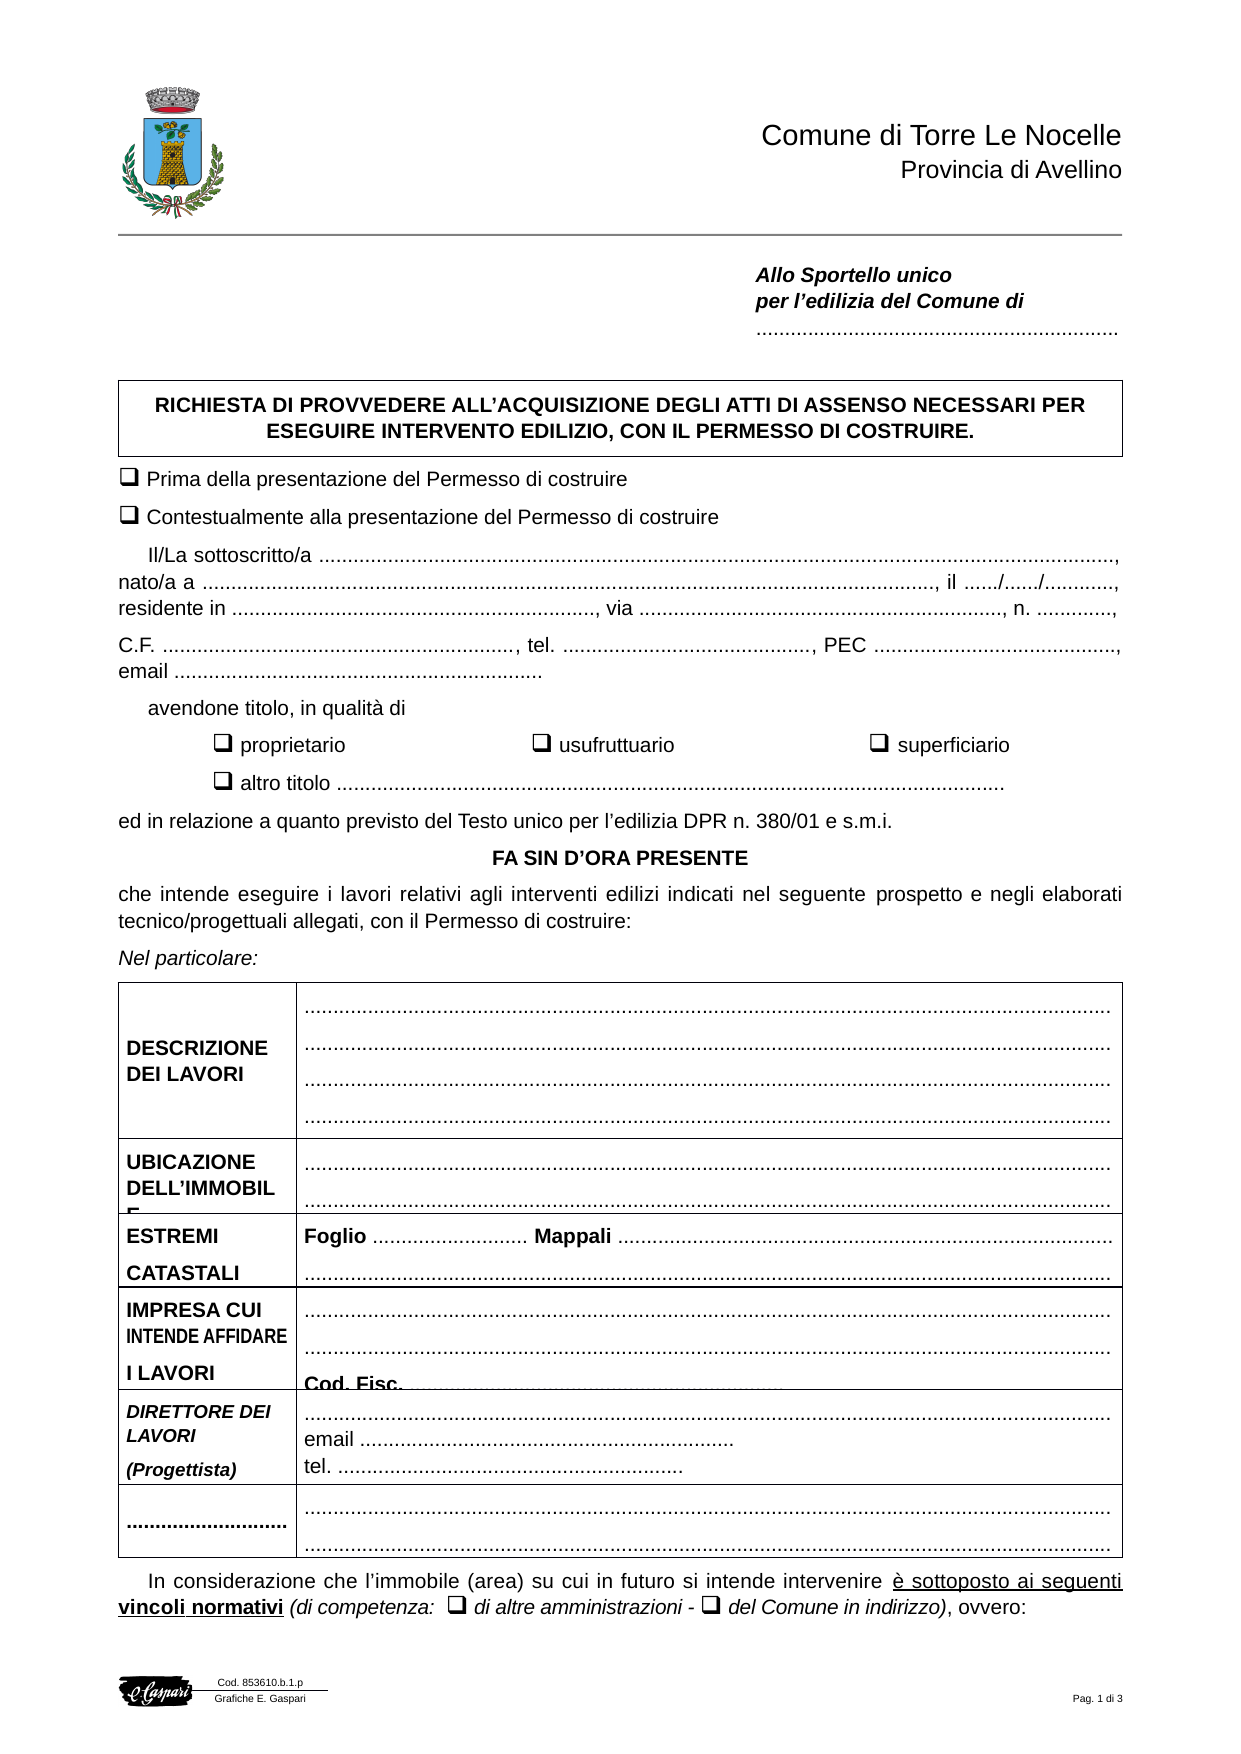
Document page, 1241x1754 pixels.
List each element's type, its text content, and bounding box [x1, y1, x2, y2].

text avendone titolo, in qualità di [118, 696, 1122, 720]
text Allo Sportello unico [755, 263, 1122, 287]
text Provincia di Avellino [224, 155, 1122, 184]
picture [122, 87, 224, 219]
table_cell ............................ [119, 1485, 296, 1557]
table_header RICHIESTA DI PROVVEDERE ALL’ACQUISIZIONE DEGLI ATTI DI ASSENSO NECESSARI PER ESEGUIRE INTERVENTO EDILIZIO, CON IL PERMESSO DI COSTRUIRE. [119, 381, 1122, 456]
table_cell ............................................................................................................................................ ............................................................................................................................................ [297, 1139, 1122, 1212]
text  proprietario  usufruttuario  superficiario [118, 732, 1122, 757]
text Comune di Torre Le Nocelle [224, 118, 1122, 152]
text  Contestualmente alla presentazione del Permesso di costruire [118, 505, 1122, 530]
table_cell Foglio ........................... Mappali ...................................................................................... ............................................................................................................................................ [297, 1214, 1122, 1286]
table_header ............................................................................................................................................ ............................................................................................................................................ ............................................................................................................................................ ............................................................................................................................................ [297, 983, 1122, 1138]
table_cell UBICAZIONE DELL’IMMOBILE [119, 1139, 296, 1212]
text In considerazione che l’immobile (area) su cui in futuro si intende intervenire è sottoposto ai seguenti vincoli normativi (di competenza:  di altre amministrazioni -  del Comune in indirizzo), ovvero: [118, 1568, 1122, 1620]
table_header DESCRIZIONE DEI LAVORI [119, 983, 296, 1138]
table_cell IMPRESA CUI INTENDE AFFIDARE I LAVORI [119, 1288, 296, 1389]
table_cell ............................................................................................................................................ ............................................................................................................................................ [297, 1485, 1122, 1557]
text che intende eseguire i lavori relativi agli interventi edilizi indicati nel seguente prospetto e negli elaborati tecnico/progettuali allegati, con il Permesso di costruire: [118, 882, 1122, 932]
text  Prima della presentazione del Permesso di costruire [118, 467, 1122, 492]
text FA SIN D’ORA PRESENTE [118, 845, 1122, 869]
text  altro titolo .................................................................................................................... [118, 771, 1122, 796]
text Il/La sottoscritto/a .........................................................................................................................................., nato/a a ..............................................................................................................................., il ....../....../............, residente in ..............................................................., via ..............................................................., n. ............., [118, 543, 1122, 620]
text Nel particolare: [118, 945, 1122, 969]
table_cell DIRETTORE DEI LAVORI (Progettista) [119, 1390, 296, 1483]
text per l’edilizia del Comune di [756, 289, 1122, 313]
text ............................................................... [756, 316, 1122, 339]
picture [118, 1675, 193, 1707]
table_cell ............................................................................................................................................ email ................................................................. tel. ............................................................ [297, 1390, 1122, 1483]
text C.F. ............................................................., tel. ..........................................., PEC .........................................., email ................................................................ [118, 633, 1122, 683]
table_cell ESTREMI CATASTALI [119, 1214, 296, 1286]
text ed in relazione a quanto previsto del Testo unico per l’edilizia DPR n. 380/01 e s.m.i. [118, 809, 1122, 833]
table_cell ............................................................................................................................................ ............................................................................................................................................ Cod. Fisc. ................................................................. tel. ................................................... [297, 1288, 1122, 1389]
